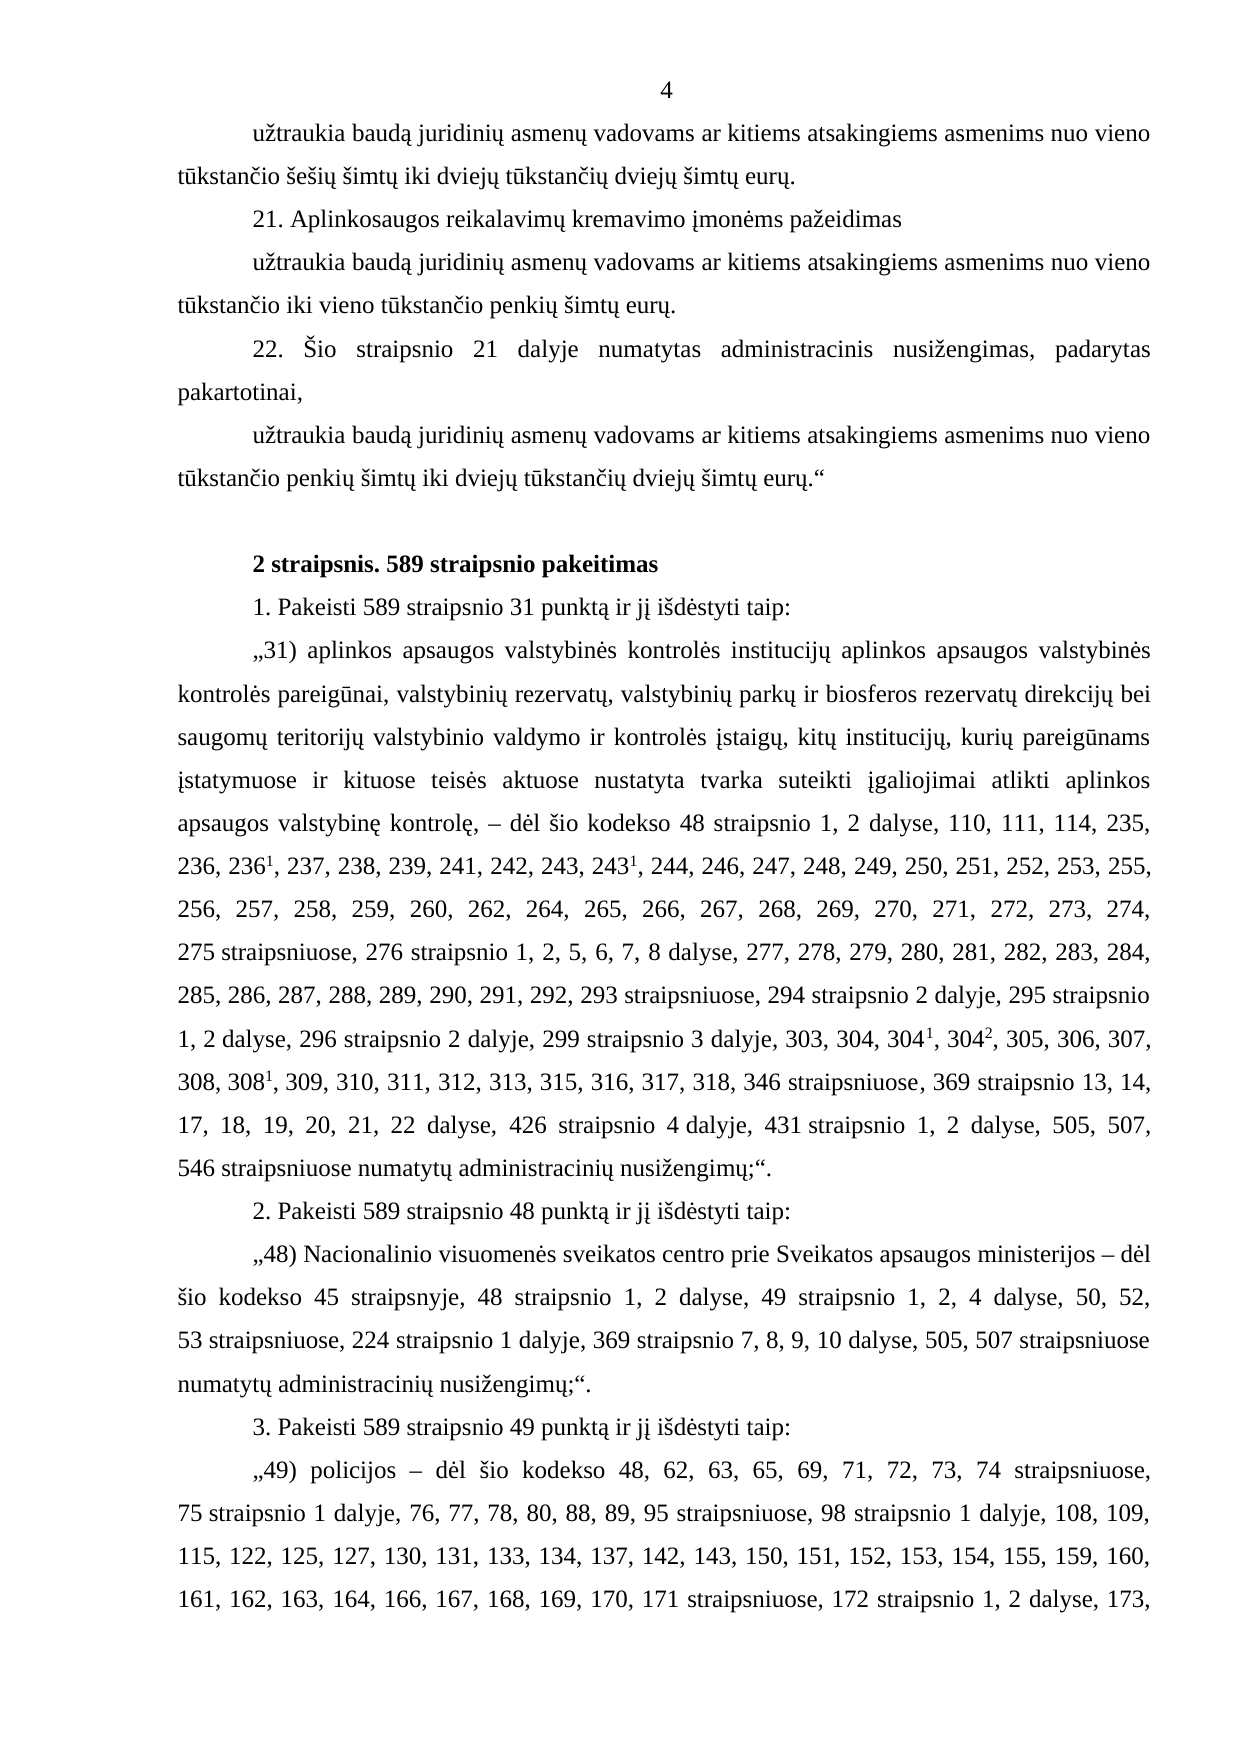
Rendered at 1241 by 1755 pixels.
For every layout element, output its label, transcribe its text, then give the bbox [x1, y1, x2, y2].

text 2. Pakeisti 589 straipsnio 48 punktą ir jį išdėstyti taip: [177, 1196, 1152, 1225]
text „31) aplinkos apsaugos valstybinės kontrolės institucijų aplinkos apsaugos valstybinės kontrolės pareigūnai, valstybinių rezervatų, valstybinių parkų ir biosferos rezervatų direkcijų bei saugomų teritorijų valstybinio valdymo ir kontrolės įstaigų, kitų institucijų, kurių pareigūnams įstatymuose ir kituose teisės aktuose nustatyta tvarka suteikti įgaliojimai atlikti aplinkos apsaugos valstybinę kontrolę, – dėl šio kodekso 48 straipsnio 1, 2 dalyse, 110, 111, 114, 235, 236, 2361, 237, 238, 239, 241, 242, 243, 2431, 244, 246, 247, 248, 249, 250, 251, 252, 253, 255, 256, 257, 258, 259, 260, 262, 264, 265, 266, 267, 268, 269, 270, 271, 272, 273, 274, 275 straipsniuose, 276 straipsnio 1, 2, 5, 6, 7, 8 dalyse, 277, 278, 279, 280, 281, 282, 283, 284, 285, 286, 287, 288, 289, 290, 291, 292, 293 straipsniuose, 294 straipsnio 2 dalyje, 295 straipsnio 1, 2 dalyse, 296 straipsnio 2 dalyje, 299 straipsnio 3 dalyje, 303, 304, 3041, 3042, 305, 306, 307, 308, 3081, 309, 310, 311, 312, 313, 315, 316, 317, 318, 346 straipsniuose, 369 straipsnio 13, 14, 17, 18, 19, 20, 21, 22 dalyse, 426 straipsnio 4 dalyje, 431 straipsnio 1, 2 dalyse, 505, 507, 546 straipsniuose numatytų administracinių nusižengimų;“. [177, 636, 1152, 1182]
text užtraukia baudą juridinių asmenų vadovams ar kitiems atsakingiems asmenims nuo vieno tūkstančio penkių šimtų iki dviejų tūkstančių dviejų šimtų eurų.“ [177, 420, 1152, 492]
text 21. Aplinkosaugos reikalavimų kremavimo įmonėms pažeidimas [177, 204, 1152, 233]
text užtraukia baudą juridinių asmenų vadovams ar kitiems atsakingiems asmenims nuo vieno tūkstančio iki vieno tūkstančio penkių šimtų eurų. [177, 247, 1152, 319]
text 1. Pakeisti 589 straipsnio 31 punktą ir jį išdėstyti taip: [177, 592, 1152, 621]
text užtraukia baudą juridinių asmenų vadovams ar kitiems atsakingiems asmenims nuo vieno tūkstančio šešių šimtų iki dviejų tūkstančių dviejų šimtų eurų. [177, 118, 1152, 190]
text 2 straipsnis. 589 straipsnio pakeitimas [177, 549, 1152, 578]
text 3. Pakeisti 589 straipsnio 49 punktą ir jį išdėstyti taip: [177, 1412, 1152, 1441]
text 22. Šio straipsnio 21 dalyje numatytas administracinis nusižengimas, padarytas pakartotinai, [177, 334, 1152, 406]
text „48) Nacionalinio visuomenės sveikatos centro prie Sveikatos apsaugos ministerijos – dėl šio kodekso 45 straipsnyje, 48 straipsnio 1, 2 dalyse, 49 straipsnio 1, 2, 4 dalyse, 50, 52, 53 straipsniuose, 224 straipsnio 1 dalyje, 369 straipsnio 7, 8, 9, 10 dalyse, 505, 507 straipsniuose numatytų administracinių nusižengimų;“. [177, 1239, 1152, 1397]
text „49) policijos – dėl šio kodekso 48, 62, 63, 65, 69, 71, 72, 73, 74 straipsniuose, 75 straipsnio 1 dalyje, 76, 77, 78, 80, 88, 89, 95 straipsniuose, 98 straipsnio 1 dalyje, 108, 109, 115, 122, 125, 127, 130, 131, 133, 134, 137, 142, 143, 150, 151, 152, 153, 154, 155, 159, 160, 161, 162, 163, 164, 166, 167, 168, 169, 170, 171 straipsniuose, 172 straipsnio 1, 2 dalyse, 173, [177, 1455, 1152, 1613]
